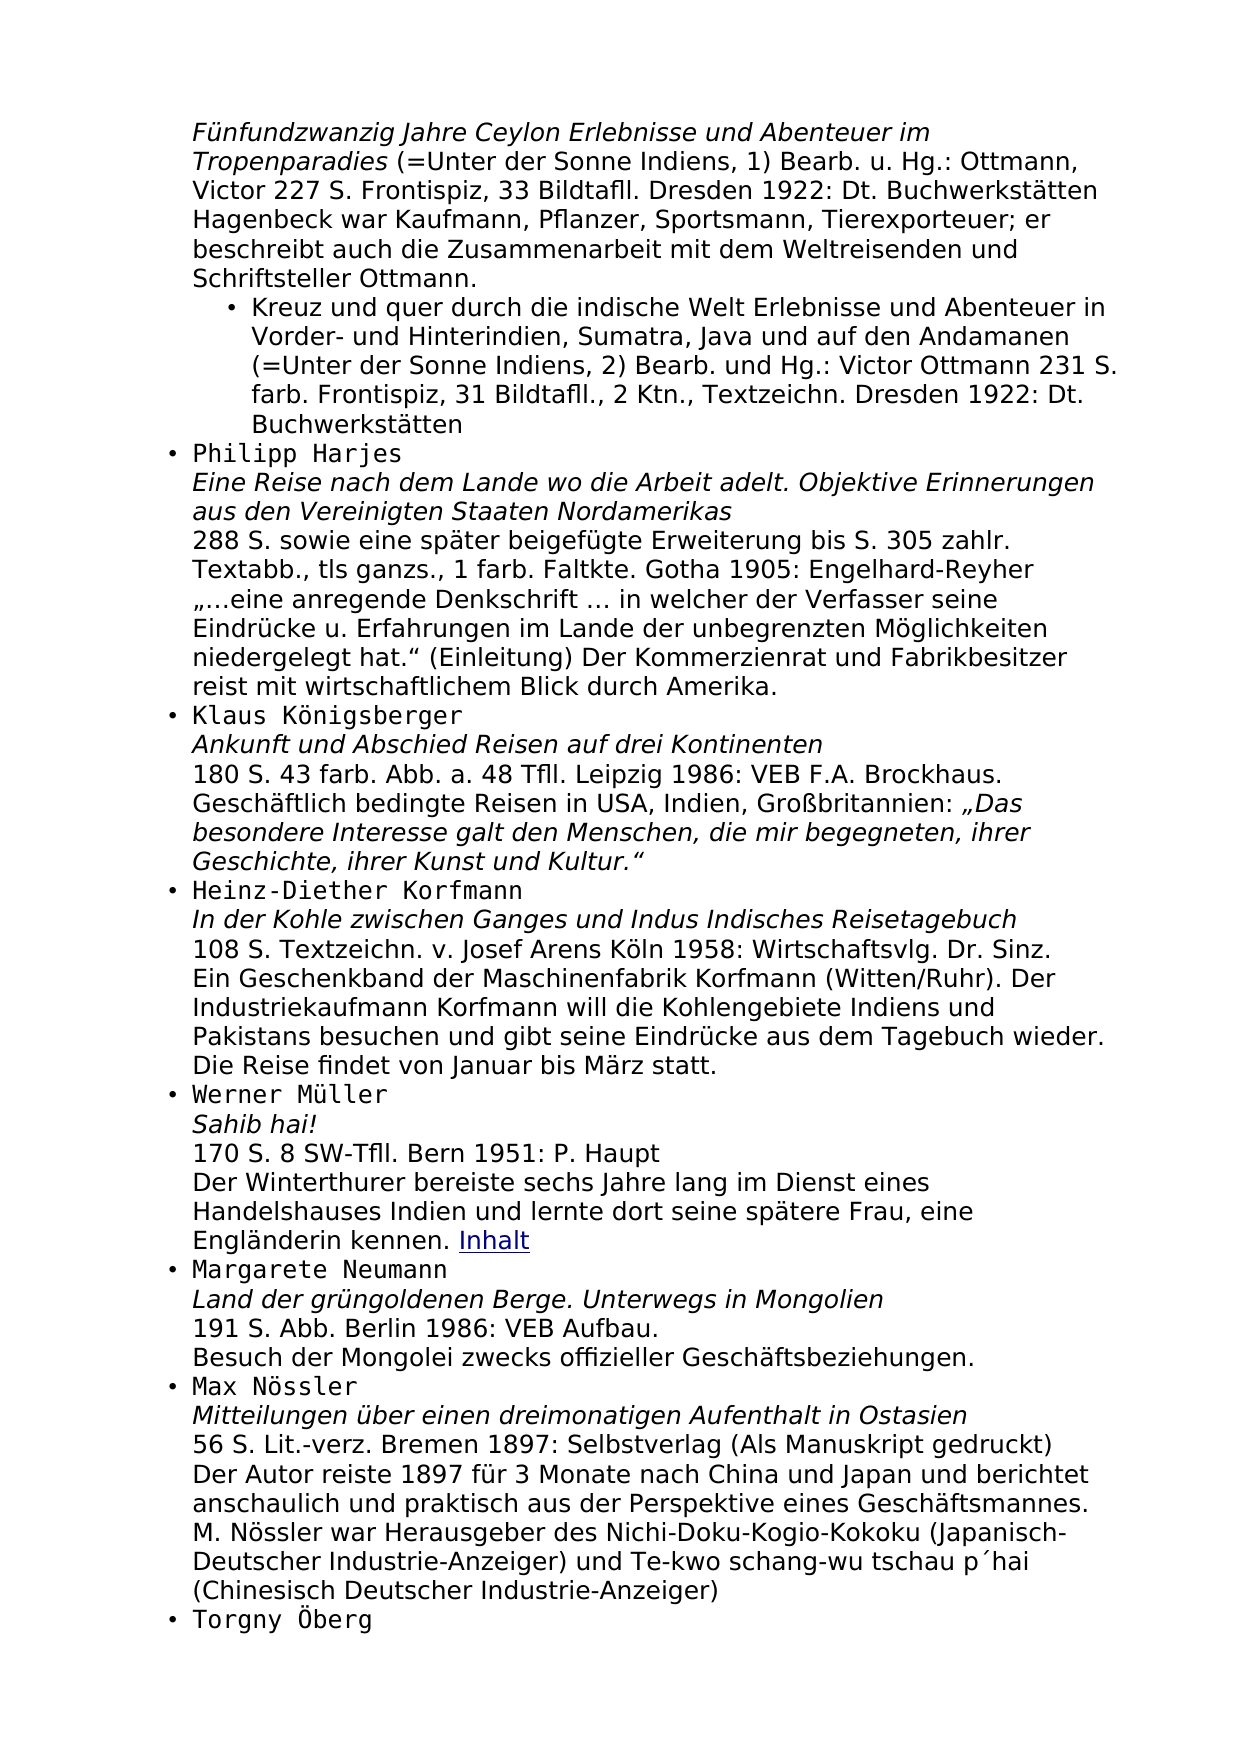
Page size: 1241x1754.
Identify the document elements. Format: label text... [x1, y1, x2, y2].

list Kreuz und quer durch die indische Welt Erlebnisse und Abenteuer in Vorder- und Hinterindien, Sumatra, Java und auf den Andamanen (=Unter der Sonne Indiens, 2) Bearb. und Hg.: Victor Ottmann 231 S. farb. Frontispiz, 31 Bildtafll., 2 Ktn., Textzeichn. Dresden 1922: Dt. Buchwerkstätten [236, 293, 1122, 439]
list Max Nössler Mitteilungen über einen dreimonatigen Aufenthalt in Ostasien 56 S. Lit.-verz. Bremen 1897: Selbstverlag (Als Manuskript gedruckt) Der Autor reiste 1897 für 3 Monate nach China und Japan und berichtet anschaulich und praktisch aus der Perspektive eines Geschäftsmannes. M. Nössler war Herausgeber des Nichi-Doku-Kogio-Kokoku (Japanisch-Deutscher Industrie-Anzeiger) und Te-kwo schang-wu tschau p´hai (Chinesisch Deutscher Industrie-Anzeiger) [177, 1372, 1122, 1606]
list Klaus Königsberger Ankunft und Abschied Reisen auf drei Kontinenten 180 S. 43 farb. Abb. a. 48 Tfll. Leipzig 1986: VEB F.A. Brockhaus. Geschäftlich bedingte Reisen in USA, Indien, Großbritannien: „Das besondere Interesse galt den Menschen, die mir begegneten, ihrer Geschichte, ihrer Kunst und Kultur.“ [177, 701, 1122, 876]
list Werner Müller Sahib hai! 170 S. 8 SW-Tfll. Bern 1951: P. Haupt Der Winterthurer bereiste sechs Jahre lang im Dienst eines Handelshauses Indien und lernte dort seine spätere Frau, eine Engländerin kennen. Inhalt [177, 1081, 1122, 1256]
list Margarete Neumann Land der grüngoldenen Berge. Unterwegs in Mongolien 191 S. Abb. Berlin 1986: VEB Aufbau. Besuch der Mongolei zwecks offizieller Geschäftsbeziehungen. [177, 1256, 1122, 1372]
list Fünfundzwanzig Jahre Ceylon Erlebnisse und Abenteuer im Tropenparadies (=Unter der Sonne Indiens, 1) Bearb. u. Hg.: Ottmann, Victor 227 S. Frontispiz, 33 Bildtafll. Dresden 1922: Dt. Buchwerkstätten Hagenbeck war Kaufmann, Pflanzer, Sportsmann, Tierexporteuer; er beschreibt auch die Zusammenarbeit mit dem Weltreisenden und Schriftsteller Ottmann. [177, 118, 1122, 293]
list Philipp Harjes Eine Reise nach dem Lande wo die Arbeit adelt. Objektive Erinnerungen aus den Vereinigten Staaten Nordamerikas 288 S. sowie eine später beigefügte Erweiterung bis S. 305 zahlr. Textabb., tls ganzs., 1 farb. Faltkte. Gotha 1905: Engelhard-Reyher „…eine anregende Denkschrift … in welcher der Verfasser seine Eindrücke u. Erfahrungen im Lande der unbegrenzten Möglichkeiten niedergelegt hat.“ (Einleitung) Der Kommerzienrat und Fabrikbesitzer reist mit wirtschaftlichem Blick durch Amerika. [177, 439, 1122, 701]
list Heinz-Diether Korfmann In der Kohle zwischen Ganges und Indus Indisches Reisetagebuch 108 S. Textzeichn. v. Josef Arens Köln 1958: Wirtschaftsvlg. Dr. Sinz. Ein Geschenkband der Maschinenfabrik Korfmann (Witten/Ruhr). Der Industriekaufmann Korfmann will die Kohlengebiete Indiens und Pakistans besuchen und gibt seine Eindrücke aus dem Tagebuch wieder. Die Reise findet von Januar bis März statt. [177, 876, 1122, 1081]
list Torgny Öberg [177, 1606, 1122, 1635]
